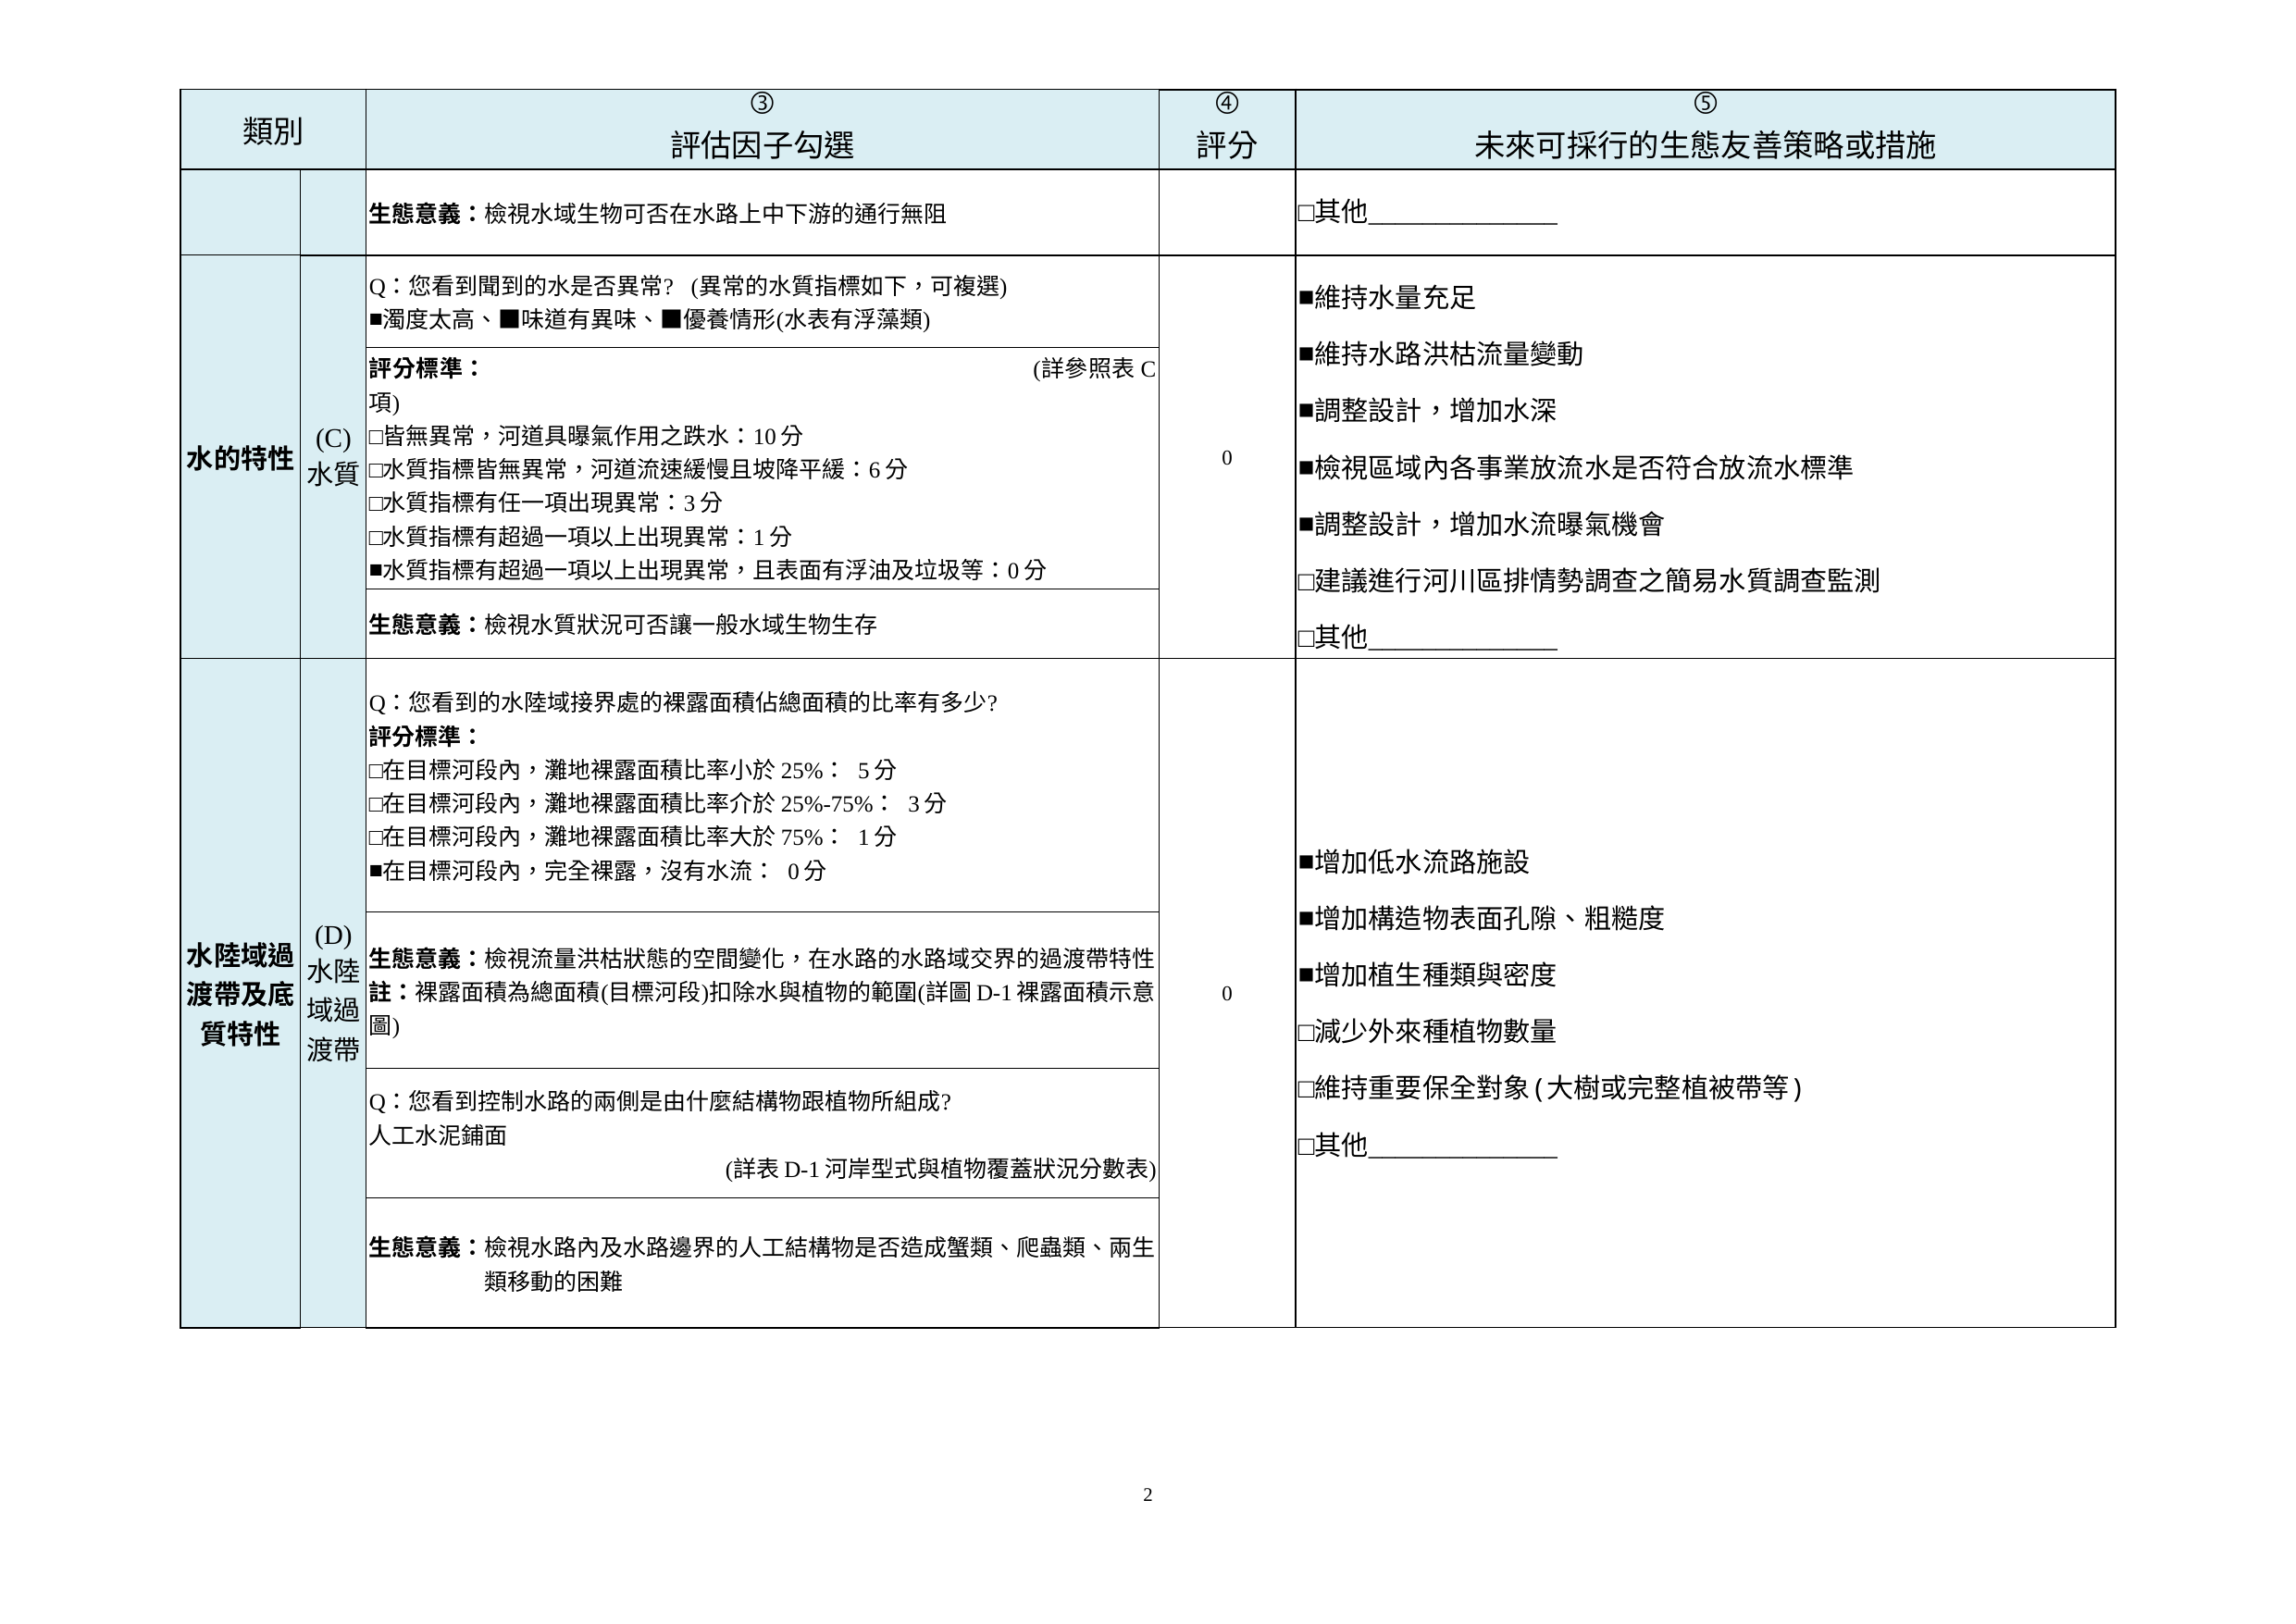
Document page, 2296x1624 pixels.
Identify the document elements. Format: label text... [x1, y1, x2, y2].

table_header  評估因子勾選 [366, 90, 1159, 168]
table_cell [181, 170, 300, 254]
table_cell 0 [1160, 256, 1295, 658]
table_cell 0 [1160, 659, 1295, 1327]
table_cell [301, 170, 366, 254]
table_cell ■維持水量充足 ■維持水路洪枯流量變動 ■調整設計，增加水深 ■檢視區域內各事業放流水是否符合放流水標準 ■調整設計，增加水流曝氣機會 □建議進行河川區排情勢調查之簡易水質調查監測 □其他______________ [1297, 256, 2115, 658]
table_cell Q：您看到聞到的水是否異常? (異常的水質指標如下，可複選) ■濁度太高、■味道有異味、■優養情形(水表有浮藻類) [366, 256, 1159, 346]
table_cell (C) 水質 [301, 256, 366, 658]
table_cell 生態意義：檢視流量洪枯狀態的空間變化，在水路的水路域交界的過渡帶特性 註：裸露面積為總面積(目標河段)扣除水與植物的範圍(詳圖D-1裸露面積示意圖) [366, 912, 1159, 1068]
table_cell 生態意義：檢視水路內及水路邊界的人工結構物是否造成蟹類、爬蟲類、兩生類移動的困難 [366, 1198, 1159, 1327]
table_header  評分 [1160, 91, 1295, 168]
table_cell 水的特性 [181, 255, 300, 658]
table_cell 水陸域過渡帶及底質特性 [181, 659, 300, 1327]
table_cell 評分標準： (詳參照表C項) □皆無異常，河道具曝氣作用之跌水：10分 □水質指標皆無異常，河道流速緩慢且坡降平緩：6分 □水質指標有任一項出現異常：3分 □水質指標有超過一項以上出現異常：1分 ■水質指標有超過一項以上出現異常，且表面有浮油及垃圾等：0分 [366, 348, 1159, 589]
table_cell ■增加低水流路施設 ■增加構造物表面孔隙、粗糙度 ■增加植生種類與密度 □減少外來種植物數量 □維持重要保全對象(大樹或完整植被帶等) □其他______________ [1297, 659, 2115, 1327]
table_cell □其他______________ [1297, 170, 2115, 254]
table_cell [1160, 170, 1295, 254]
table_header 類別 [181, 90, 366, 168]
table_cell (D) 水陸域過渡帶 [301, 659, 366, 1327]
table_cell 生態意義：檢視水質狀況可否讓一般水域生物生存 [366, 589, 1159, 658]
table_header  未來可採行的生態友善策略或措施 [1297, 91, 2115, 168]
table_cell 生態意義：檢視水域生物可否在水路上中下游的通行無阻 [366, 170, 1159, 254]
table_cell Q：您看到的水陸域接界處的裸露面積佔總面積的比率有多少? 評分標準： □在目標河段內，灘地裸露面積比率小於25%： 5分 □在目標河段內，灘地裸露面積比率介於25%-75%： 3分 □在目標河段內，灘地裸露面積比率大於75%： 1分 ■在目標河段內，完全裸露，沒有水流： 0分 [366, 659, 1159, 911]
table_cell Q：您看到控制水路的兩側是由什麼結構物跟植物所組成? 人工水泥鋪面 (詳表D-1河岸型式與植物覆蓋狀況分數表) [366, 1069, 1159, 1197]
